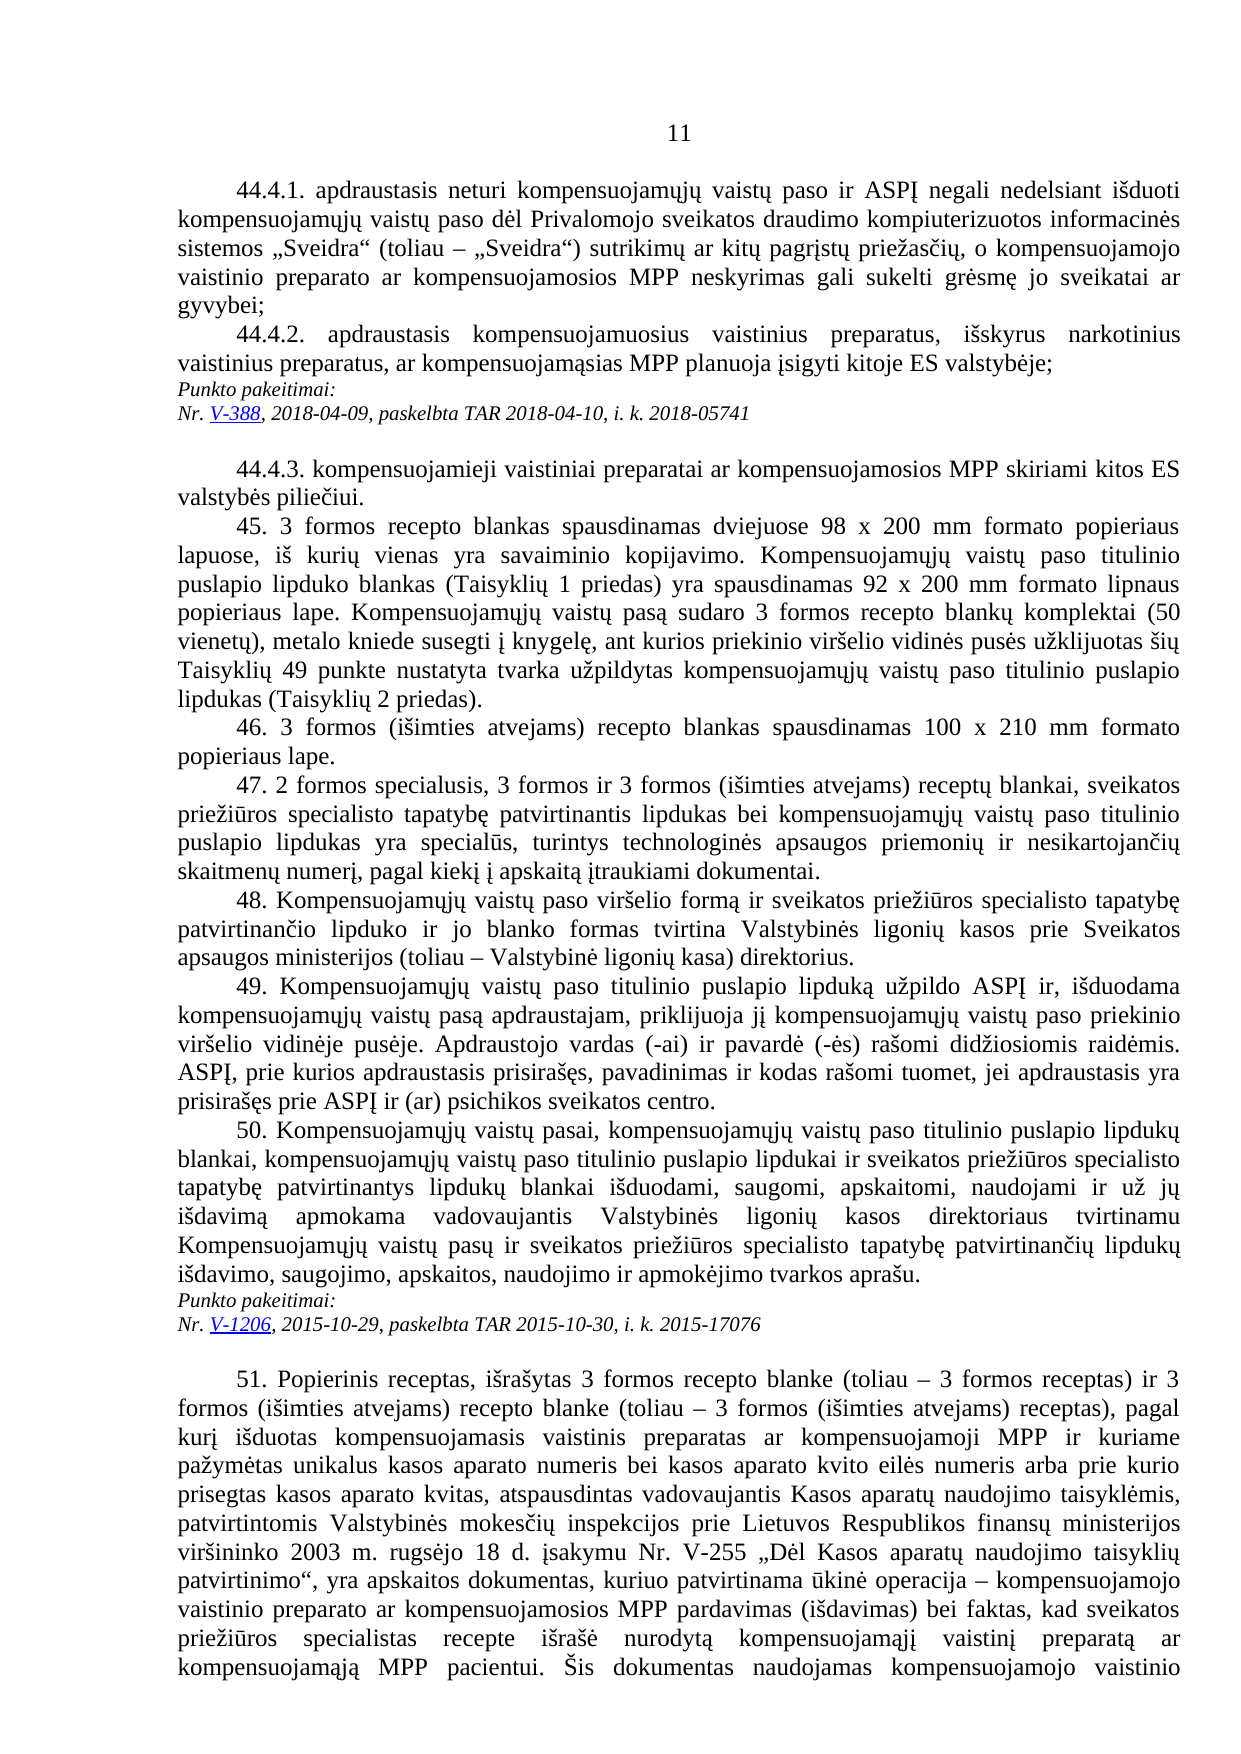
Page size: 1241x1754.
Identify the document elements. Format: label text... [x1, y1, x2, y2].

text 45. 3 formos recepto blankas spausdinamas dviejuose 98 x 200 mm formato popieriaus lapuose, iš kurių vienas yra savaiminio kopijavimo. Kompensuojamųjų vaistų paso titulinio puslapio lipduko blankas (Taisyklių 1 priedas) yra spausdinamas 92 x 200 mm formato lipnaus popieriaus lape. Kompensuojamųjų vaistų pasą sudaro 3 formos recepto blankų komplektai (50 vienetų), metalo kniede susegti į knygelę, ant kurios priekinio viršelio vidinės pusės užklijuotas šių Taisyklių 49 punkte nustatyta tvarka užpildytas kompensuojamųjų vaistų paso titulinio puslapio lipdukas (Taisyklių 2 priedas). [177, 511, 1181, 712]
text 44.4.3. kompensuojamieji vaistiniai preparatai ar kompensuojamosios MPP skiriami kitos ES valstybės piliečiui. [177, 454, 1181, 511]
text 46. 3 formos (išimties atvejams) recepto blankas spausdinamas 100 x 210 mm formato popieriaus lape. [177, 712, 1181, 770]
text 44.4.2. apdraustasis kompensuojamuosius vaistinius preparatus, išskyrus narkotinius vaistinius preparatus, ar kompensuojamąsias MPP planuoja įsigyti kitoje ES valstybėje; [177, 319, 1181, 377]
text 48. Kompensuojamųjų vaistų paso viršelio formą ir sveikatos priežiūros specialisto tapatybę patvirtinančio lipduko ir jo blanko formas tvirtina Valstybinės ligonių kasos prie Sveikatos apsaugos ministerijos (toliau – Valstybinė ligonių kasa) direktorius. [177, 885, 1181, 971]
text 51. Popierinis receptas, išrašytas 3 formos recepto blanke (toliau – 3 formos receptas) ir 3 formos (išimties atvejams) recepto blanke (toliau – 3 formos (išimties atvejams) receptas), pagal kurį išduotas kompensuojamasis vaistinis preparatas ar kompensuojamoji MPP ir kuriame pažymėtas unikalus kasos aparato numeris bei kasos aparato kvito eilės numeris arba prie kurio prisegtas kasos aparato kvitas, atspausdintas vadovaujantis Kasos aparatų naudojimo taisyklėmis, patvirtintomis Valstybinės mokesčių inspekcijos prie Lietuvos Respublikos finansų ministerijos viršininko 2003 m. rugsėjo 18 d. įsakymu Nr. V-255 „Dėl Kasos aparatų naudojimo taisyklių patvirtinimo“, yra apskaitos dokumentas, kuriuo patvirtinama ūkinė operacija – kompensuojamojo vaistinio preparato ar kompensuojamosios MPP pardavimas (išdavimas) bei faktas, kad sveikatos priežiūros specialistas recepte išrašė nurodytą kompensuojamąjį vaistinį preparatą ar kompensuojamąją MPP pacientui. Šis dokumentas naudojamas kompensuojamojo vaistinio [177, 1364, 1181, 1681]
text Punkto pakeitimai: [177, 377, 1181, 401]
text 49. Kompensuojamųjų vaistų paso titulinio puslapio lipduką užpildo ASPĮ ir, išduodama kompensuojamųjų vaistų pasą apdraustajam, priklijuoja jį kompensuojamųjų vaistų paso priekinio viršelio vidinėje pusėje. Apdraustojo vardas (-ai) ir pavardė (-ės) rašomi didžiosiomis raidėmis. ASPĮ, prie kurios apdraustasis prisirašęs, pavadinimas ir kodas rašomi tuomet, jei apdraustasis yra prisirašęs prie ASPĮ ir (ar) psichikos sveikatos centro. [177, 971, 1181, 1115]
text 44.4.1. apdraustasis neturi kompensuojamųjų vaistų paso ir ASPĮ negali nedelsiant išduoti kompensuojamųjų vaistų paso dėl Privalomojo sveikatos draudimo kompiuterizuotos informacinės sistemos „Sveidra“ (toliau – „Sveidra“) sutrikimų ar kitų pagrįstų priežasčių, o kompensuojamojo vaistinio preparato ar kompensuojamosios MPP neskyrimas gali sukelti grėsmę jo sveikatai ar gyvybei; [177, 176, 1181, 319]
text 47. 2 formos specialusis, 3 formos ir 3 formos (išimties atvejams) receptų blankai, sveikatos priežiūros specialisto tapatybę patvirtinantis lipdukas bei kompensuojamųjų vaistų paso titulinio puslapio lipdukas yra specialūs, turintys technologinės apsaugos priemonių ir nesikartojančių skaitmenų numerį, pagal kiekį į apskaitą įtraukiami dokumentai. [177, 770, 1181, 885]
text Nr. V-388, 2018-04-09, paskelbta TAR 2018-04-10, i. k. 2018-05741 [177, 401, 1181, 425]
text Punkto pakeitimai: [177, 1287, 1181, 1312]
text 50. Kompensuojamųjų vaistų pasai, kompensuojamųjų vaistų paso titulinio puslapio lipdukų blankai, kompensuojamųjų vaistų paso titulinio puslapio lipdukai ir sveikatos priežiūros specialisto tapatybę patvirtinantys lipdukų blankai išduodami, saugomi, apskaitomi, naudojami ir už jų išdavimą apmokama vadovaujantis Valstybinės ligonių kasos direktoriaus tvirtinamu Kompensuojamųjų vaistų pasų ir sveikatos priežiūros specialisto tapatybę patvirtinančių lipdukų išdavimo, saugojimo, apskaitos, naudojimo ir apmokėjimo tvarkos aprašu. [177, 1115, 1181, 1287]
text Nr. V-1206, 2015-10-29, paskelbta TAR 2015-10-30, i. k. 2015-17076 [177, 1312, 1181, 1336]
